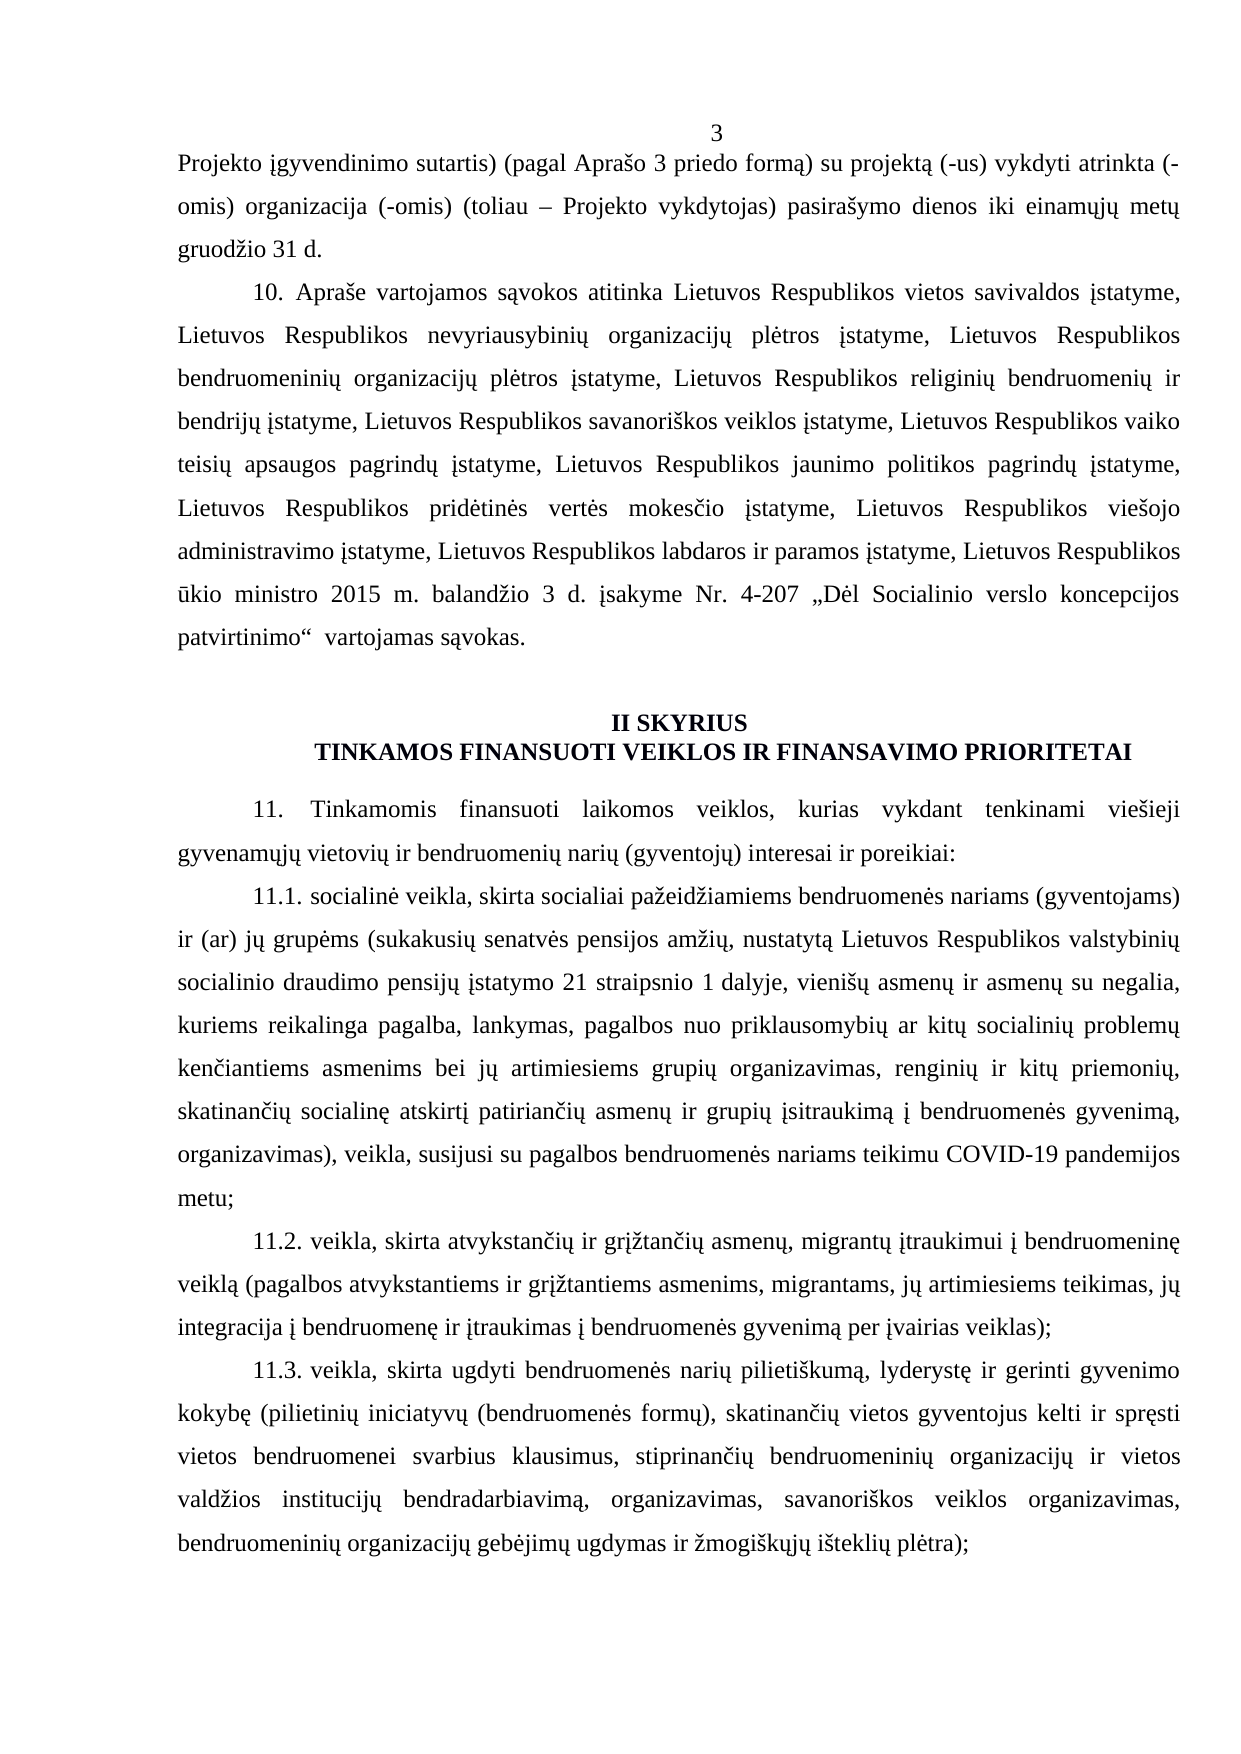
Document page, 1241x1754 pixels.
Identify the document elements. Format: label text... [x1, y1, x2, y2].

text 11.2. veikla, skirta atvykstančių ir grįžtančių asmenų, migrantų įtraukimui į bendruomeninę veiklą (pagalbos atvykstantiems ir grįžtantiems asmenims, migrantams, jų artimiesiems teikimas, jų integracija į bendruomenę ir įtraukimas į bendruomenės gyvenimą per įvairias veiklas); [177, 1226, 1181, 1341]
text II SKYRIUS [177, 708, 1181, 737]
text TINKAMOS FINANSUOTI VEIKLOS IR FINANSAVIMO PRIORITETAI [177, 737, 1181, 766]
text Projekto įgyvendinimo sutartis) (pagal Aprašo 3 priedo formą) su projektą (-us) vykdyti atrinkta (-omis) organizacija (-omis) (toliau – Projekto vykdytojas) pasirašymo dienos iki einamųjų metų gruodžio 31 d. [177, 148, 1181, 263]
text 11.1. socialinė veikla, skirta socialiai pažeidžiamiems bendruomenės nariams (gyventojams) ir (ar) jų grupėms (sukakusių senatvės pensijos amžių, nustatytą Lietuvos Respublikos valstybinių socialinio draudimo pensijų įstatymo 21 straipsnio 1 dalyje, vienišų asmenų ir asmenų su negalia, kuriems reikalinga pagalba, lankymas, pagalbos nuo priklausomybių ar kitų socialinių problemų kenčiantiems asmenims bei jų artimiesiems grupių organizavimas, renginių ir kitų priemonių, skatinančių socialinę atskirtį patiriančių asmenų ir grupių įsitraukimą į bendruomenės gyvenimą, organizavimas), veikla, susijusi su pagalbos bendruomenės nariams teikimu COVID-19 pandemijos metu; [177, 881, 1181, 1211]
text 11. Tinkamomis finansuoti laikomos veiklos, kurias vykdant tenkinami viešieji gyvenamųjų vietovių ir bendruomenių narių (gyventojų) interesai ir poreikiai: [177, 794, 1181, 866]
text 10. Apraše vartojamos sąvokos atitinka Lietuvos Respublikos vietos savivaldos įstatyme, Lietuvos Respublikos nevyriausybinių organizacijų plėtros įstatyme, Lietuvos Respublikos bendruomeninių organizacijų plėtros įstatyme, Lietuvos Respublikos religinių bendruomenių ir bendrijų įstatyme, Lietuvos Respublikos savanoriškos veiklos įstatyme, Lietuvos Respublikos vaiko teisių apsaugos pagrindų įstatyme, Lietuvos Respublikos jaunimo politikos pagrindų įstatyme, Lietuvos Respublikos pridėtinės vertės mokesčio įstatyme, Lietuvos Respublikos viešojo administravimo įstatyme, Lietuvos Respublikos labdaros ir paramos įstatyme, Lietuvos Respublikos ūkio ministro 2015 m. balandžio 3 d. įsakyme Nr. 4-207 „Dėl Socialinio verslo koncepcijos patvirtinimo“ vartojamas sąvokas. [177, 277, 1181, 651]
text 11.3. veikla, skirta ugdyti bendruomenės narių pilietiškumą, lyderystę ir gerinti gyvenimo kokybę (pilietinių iniciatyvų (bendruomenės formų), skatinančių vietos gyventojus kelti ir spręsti vietos bendruomenei svarbius klausimus, stiprinančių bendruomeninių organizacijų ir vietos valdžios institucijų bendradarbiavimą, organizavimas, savanoriškos veiklos organizavimas, bendruomeninių organizacijų gebėjimų ugdymas ir žmogiškųjų išteklių plėtra); [177, 1355, 1181, 1556]
